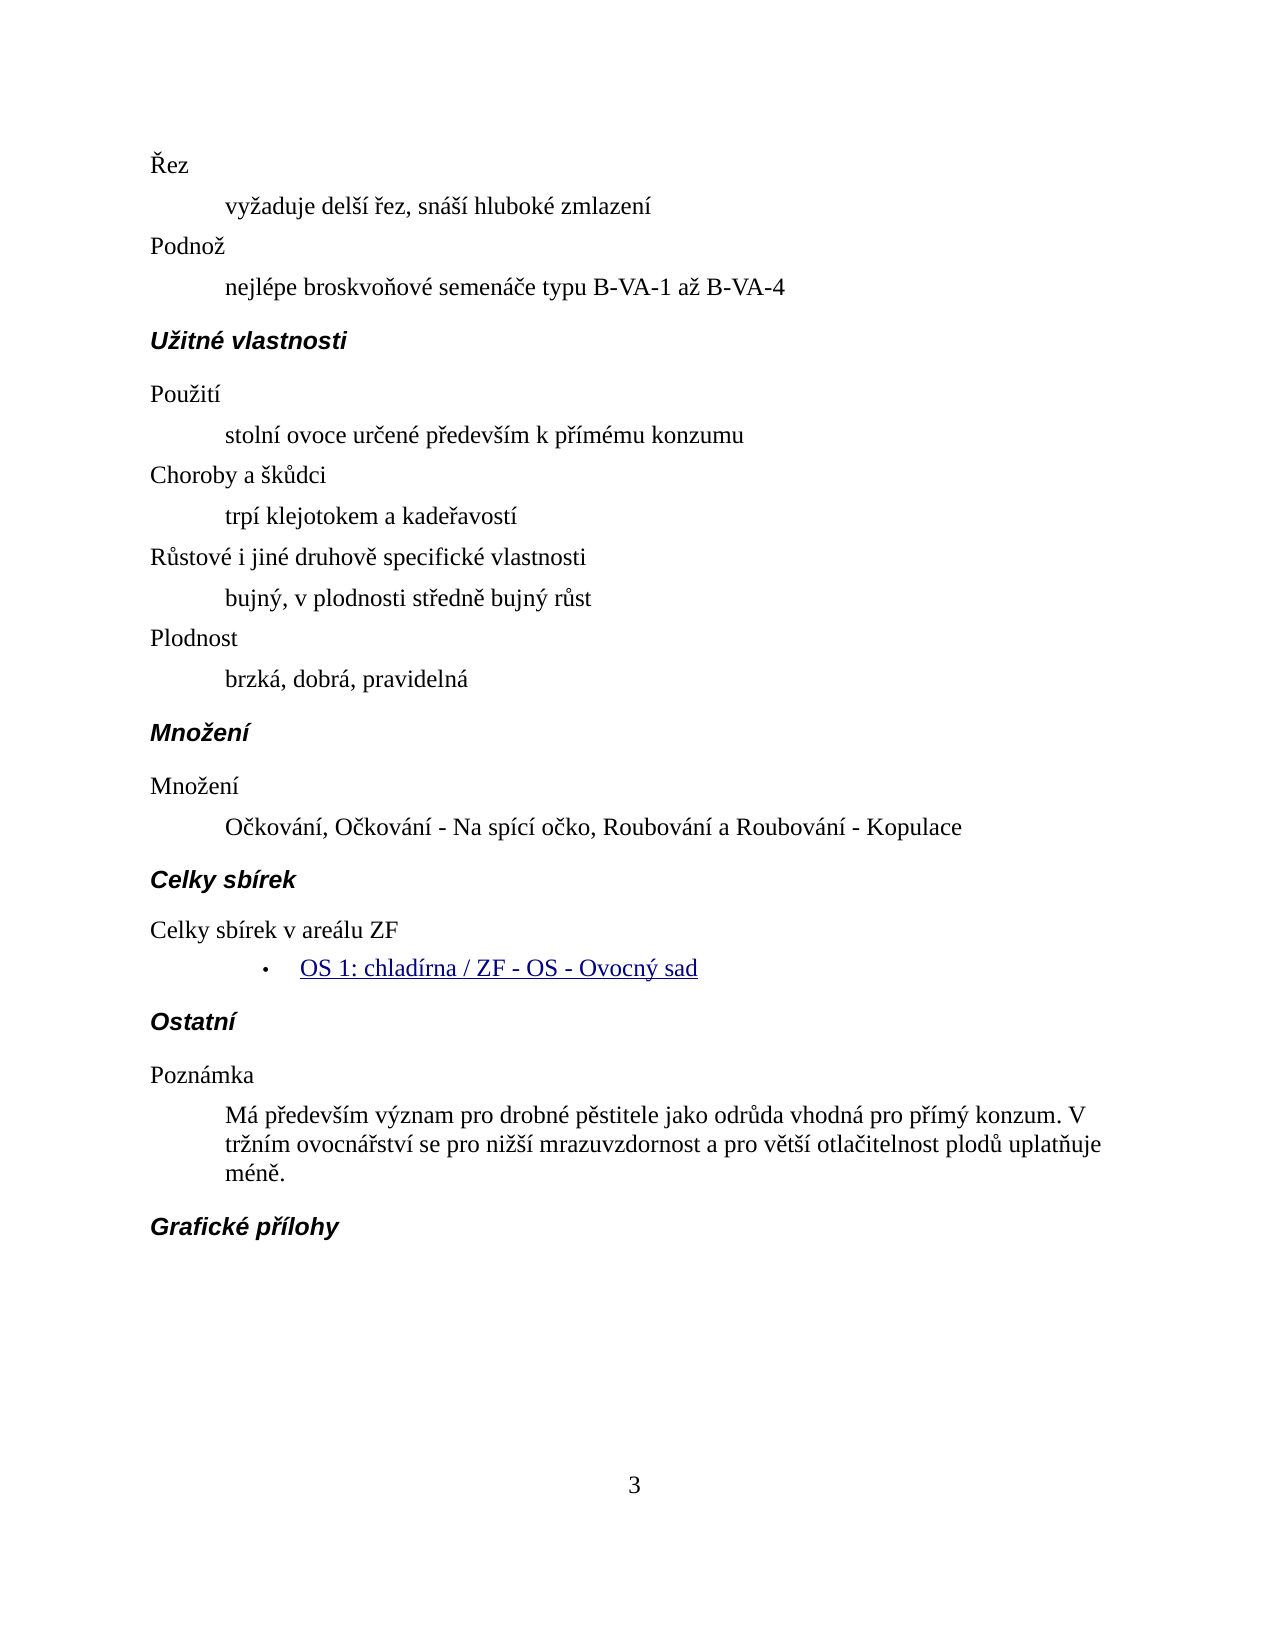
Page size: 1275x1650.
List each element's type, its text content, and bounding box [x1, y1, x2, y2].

text vyžaduje delší řez, snáší hluboké zmlazení [225, 191, 1125, 219]
subtitle Grafické přílohy [150, 1212, 1125, 1240]
text Řez [150, 150, 1125, 179]
text Množení [150, 771, 1125, 799]
subtitle Ostatní [150, 1007, 1125, 1035]
subtitle Užitné vlastnosti [150, 326, 1125, 354]
list OS 1: chladírna / ZF - OS - Ovocný sad [262, 953, 1125, 982]
text nejlépe broskvoňové semenáče typu B-VA-1 až B-VA-4 [225, 272, 1125, 301]
text Celky sbírek v areálu ZF [150, 915, 1125, 944]
text Má především význam pro drobné pěstitele jako odrůda vhodná pro přímý konzum. V tržním ovocnářství se pro nižší mrazuvzdornost a pro větší otlačitelnost plodů uplatňuje méně. [225, 1101, 1125, 1187]
subtitle Celky sbírek [150, 865, 1125, 894]
text Očkování, Očkování - Na spící očko, Roubování a Roubování - Kopulace [225, 812, 1125, 840]
text Podnož [150, 231, 1125, 260]
text Růstové i jiné druhově specifické vlastnosti [150, 542, 1125, 571]
text Použití [150, 379, 1125, 408]
text Plodnost [150, 623, 1125, 652]
text Choroby a škůdci [150, 460, 1125, 489]
subtitle Množení [150, 718, 1125, 746]
text trpí klejotokem a kadeřavostí [225, 501, 1125, 530]
text brzká, dobrá, pravidelná [225, 664, 1125, 693]
text stolní ovoce určené především k přímému konzumu [225, 420, 1125, 448]
text Poznámka [150, 1060, 1125, 1088]
text bujný, v plodnosti středně bujný růst [225, 583, 1125, 611]
